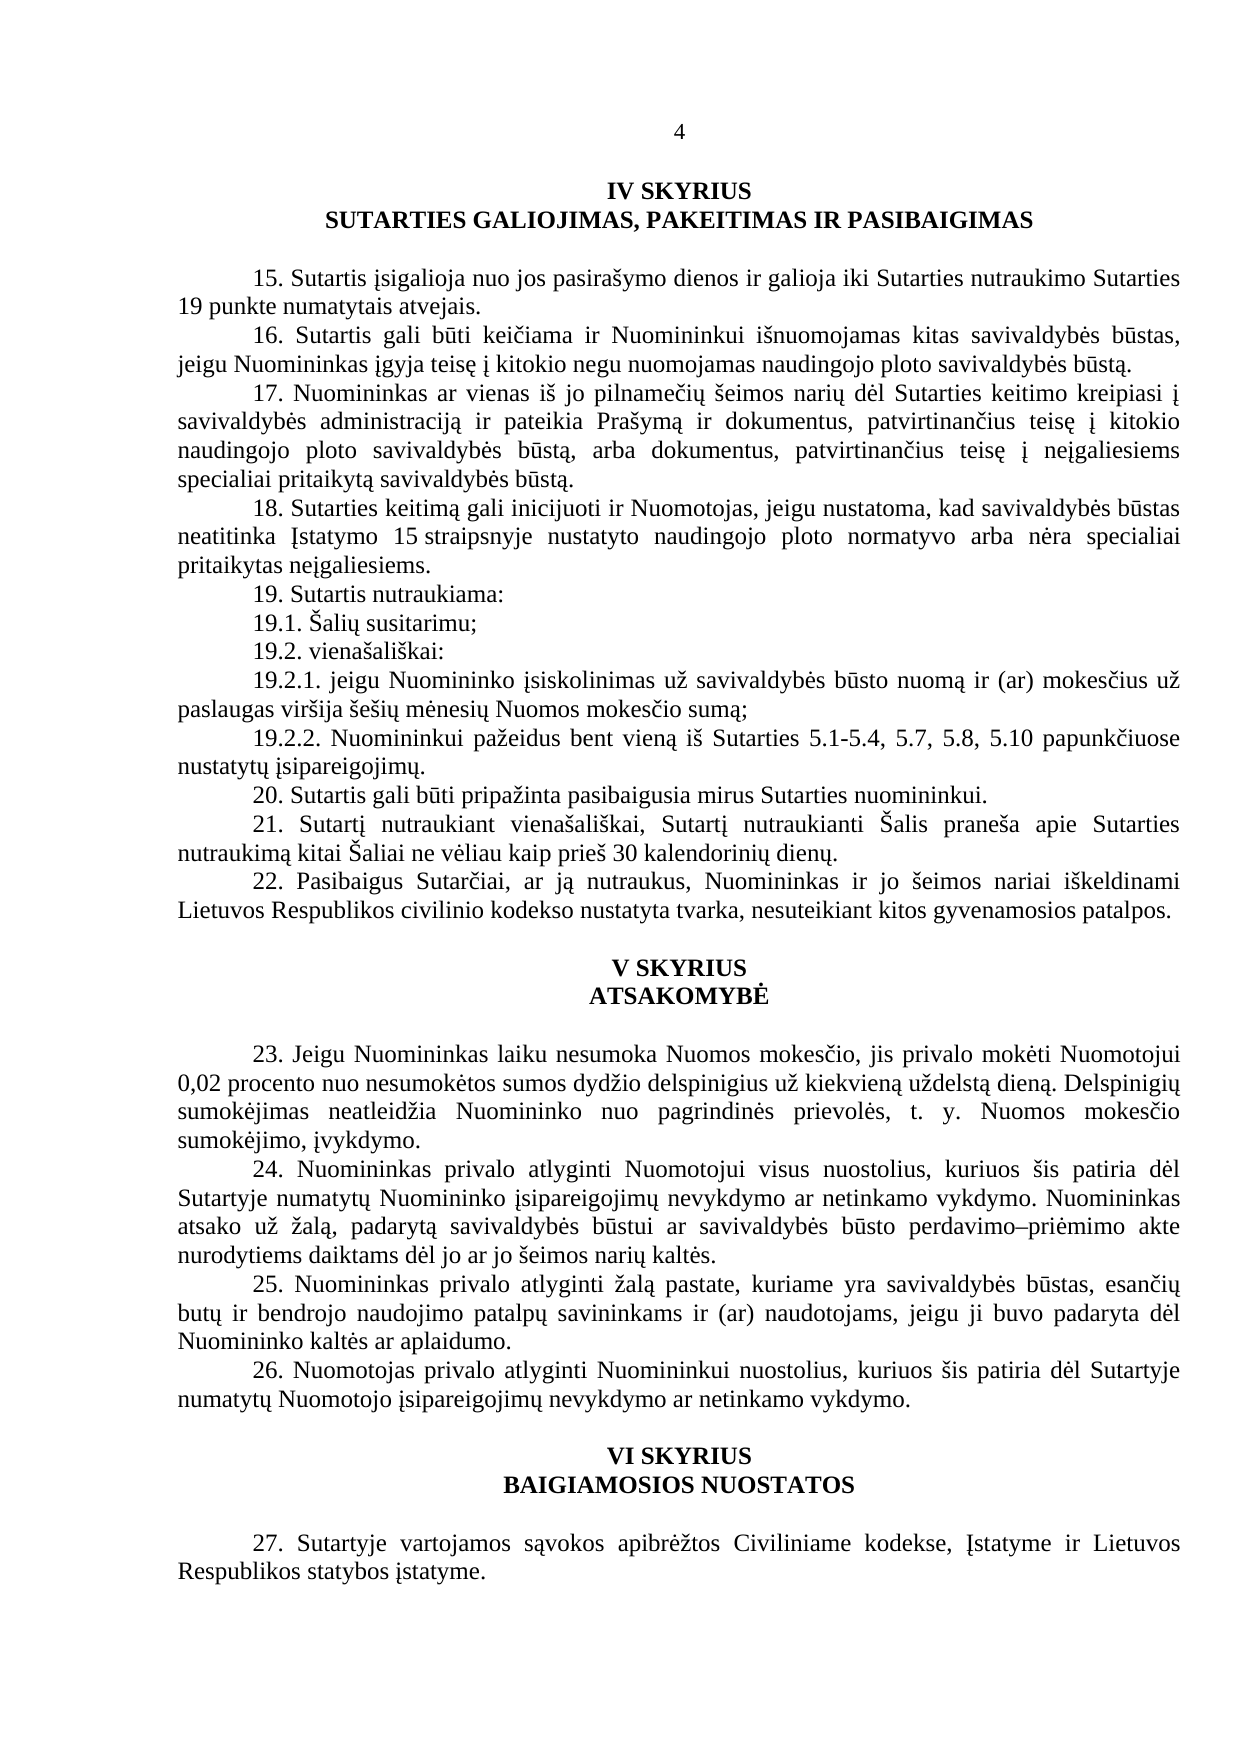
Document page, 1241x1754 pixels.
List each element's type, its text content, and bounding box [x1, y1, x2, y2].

text BAIGIAMOSIOS NUOSTATOS [177, 1470, 1181, 1499]
text VI SKYRIUS [177, 1441, 1181, 1470]
text 21. Sutartį nutraukiant vienašališkai, Sutartį nutraukianti Šalis praneša apie Sutarties nutraukimą kitai Šaliai ne vėliau kaip prieš 30 kalendorinių dienų. [177, 809, 1181, 866]
text 19.2.2. Nuomininkui pažeidus bent vieną iš Sutarties 5.1-5.4, 5.7, 5.8, 5.10 papunkčiuose nustatytų įsipareigojimų. [177, 723, 1181, 780]
text 27. Sutartyje vartojamos sąvokos apibrėžtos Civiliniame kodekse, Įstatyme ir Lietuvos Respublikos statybos įstatyme. [177, 1528, 1181, 1585]
text 15. Sutartis įsigalioja nuo jos pasirašymo dienos ir galioja iki Sutarties nutraukimo Sutarties 19 punkte numatytais atvejais. [177, 263, 1181, 320]
text 26. Nuomotojas privalo atlyginti Nuomininkui nuostolius, kuriuos šis patiria dėl Sutartyje numatytų Nuomotojo įsipareigojimų nevykdymo ar netinkamo vykdymo. [177, 1355, 1181, 1413]
text 18. Sutarties keitimą gali inicijuoti ir Nuomotojas, jeigu nustatoma, kad savivaldybės būstas neatitinka Įstatymo 15 straipsnyje nustatyto naudingojo ploto normatyvo arba nėra specialiai pritaikytas neįgaliesiems. [177, 493, 1181, 579]
text IV SKYRIUS [177, 176, 1181, 205]
text 22. Pasibaigus Sutarčiai, ar ją nutraukus, Nuomininkas ir jo šeimos nariai iškeldinami Lietuvos Respublikos civilinio kodekso nustatyta tvarka, nesuteikiant kitos gyvenamosios patalpos. [177, 866, 1181, 924]
text ATSAKOMYBĖ [177, 981, 1181, 1010]
text SUTARTIES GALIOJIMAS, PAKEITIMAS IR PASIBAIGIMAS [177, 205, 1181, 234]
text 20. Sutartis gali būti pripažinta pasibaigusia mirus Sutarties nuomininkui. [177, 780, 1181, 809]
text 19.2.1. jeigu Nuomininko įsiskolinimas už savivaldybės būsto nuomą ir (ar) mokesčius už paslaugas viršija šešių mėnesių Nuomos mokesčio sumą; [177, 665, 1181, 723]
text 17. Nuomininkas ar vienas iš jo pilnamečių šeimos narių dėl Sutarties keitimo kreipiasi į savivaldybės administraciją ir pateikia Prašymą ir dokumentus, patvirtinančius teisę į kitokio naudingojo ploto savivaldybės būstą, arba dokumentus, patvirtinančius teisę į neįgaliesiems specialiai pritaikytą savivaldybės būstą. [177, 378, 1181, 493]
text V SKYRIUS [177, 953, 1181, 981]
text 19. Sutartis nutraukiama: [177, 579, 1181, 608]
text 16. Sutartis gali būti keičiama ir Nuomininkui išnuomojamas kitas savivaldybės būstas, jeigu Nuomininkas įgyja teisę į kitokio negu nuomojamas naudingojo ploto savivaldybės būstą. [177, 320, 1181, 378]
text 19.1. Šalių susitarimu; [177, 608, 1181, 636]
text 19.2. vienašališkai: [177, 636, 1181, 665]
text 23. Jeigu Nuomininkas laiku nesumoka Nuomos mokesčio, jis privalo mokėti Nuomotojui 0,02 procento nuo nesumokėtos sumos dydžio delspinigius už kiekvieną uždelstą dieną. Delspinigių sumokėjimas neatleidžia Nuomininko nuo pagrindinės prievolės, t. y. Nuomos mokesčio sumokėjimo, įvykdymo. [177, 1039, 1181, 1154]
text 25. Nuomininkas privalo atlyginti žalą pastate, kuriame yra savivaldybės būstas, esančių butų ir bendrojo naudojimo patalpų savininkams ir (ar) naudotojams, jeigu ji buvo padaryta dėl Nuomininko kaltės ar aplaidumo. [177, 1269, 1181, 1355]
text 24. Nuomininkas privalo atlyginti Nuomotojui visus nuostolius, kuriuos šis patiria dėl Sutartyje numatytų Nuomininko įsipareigojimų nevykdymo ar netinkamo vykdymo. Nuomininkas atsako už žalą, padarytą savivaldybės būstui ar savivaldybės būsto perdavimo–priėmimo akte nurodytiems daiktams dėl jo ar jo šeimos narių kaltės. [177, 1154, 1181, 1269]
